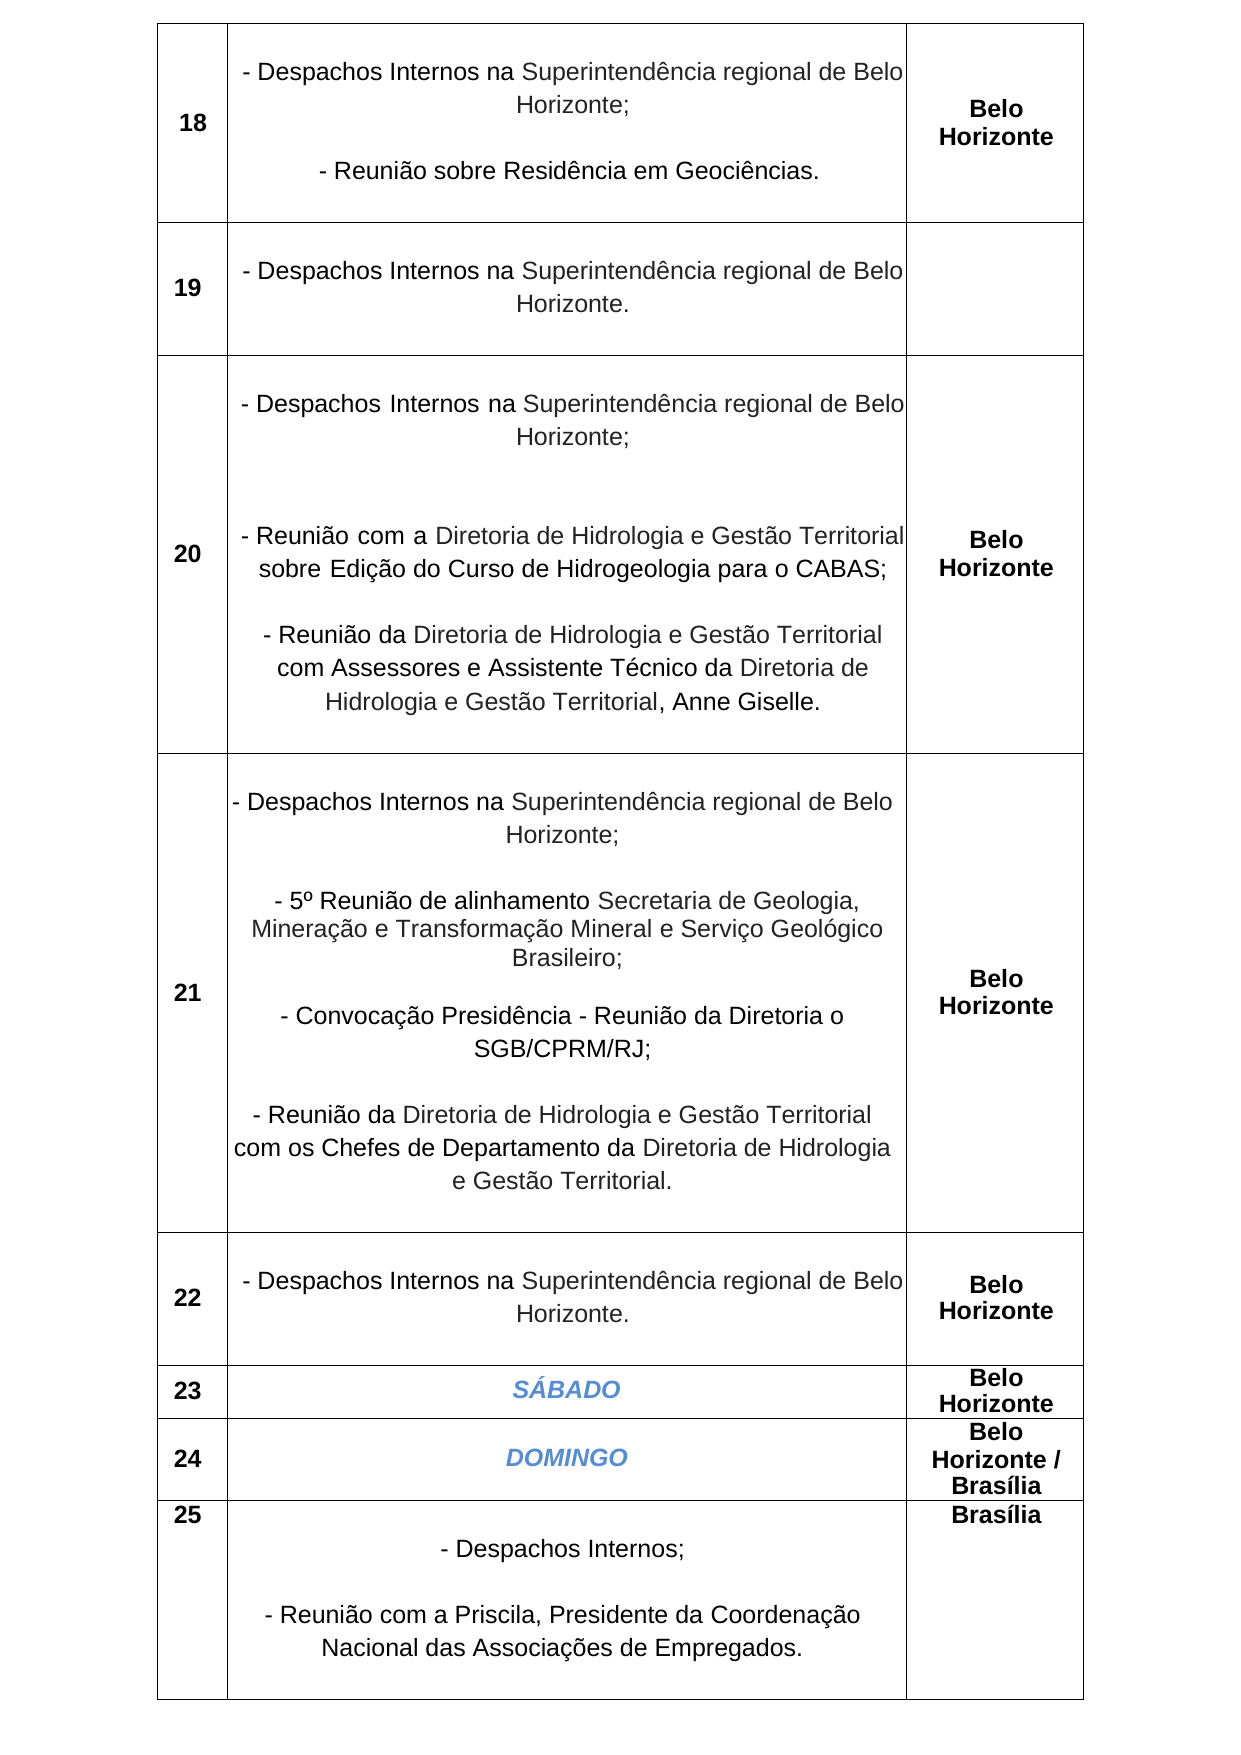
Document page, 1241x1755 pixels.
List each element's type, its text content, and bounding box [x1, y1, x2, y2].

table_cell - Despachos Internos na Superintendência regional de Belo Horizonte. [228, 223, 906, 355]
table_cell 23 [158, 1366, 227, 1418]
table_header Belo Horizonte [907, 24, 1083, 222]
table_header - Despachos Internos na Superintendência regional de Belo Horizonte; - Reunião sobre Residência em Geociências. [228, 24, 906, 222]
table_cell SÁBADO [228, 1366, 906, 1418]
table_cell Belo Horizonte / Brasília [907, 1419, 1083, 1500]
table_cell 21 [158, 754, 227, 1232]
table_cell 22 [158, 1233, 227, 1365]
table_cell 19 [158, 223, 227, 355]
table_cell - Despachos Internos; - Reunião com a Priscila, Presidente da Coordenação Nacional das Associações de Empregados. [228, 1501, 906, 1699]
table_cell Brasília [907, 1501, 1083, 1699]
table_cell 20 [158, 356, 227, 752]
table_cell 25 [158, 1501, 227, 1699]
table_cell Belo Horizonte [907, 1233, 1083, 1365]
table_cell Belo Horizonte [907, 356, 1083, 752]
table_cell Belo Horizonte [907, 1366, 1083, 1418]
table_cell - Despachos Internos na Superintendência regional de Belo Horizonte; - Reunião com a Diretoria de Hidrologia e Gestão Territorial sobre Edição do Curso de Hidrogeologia para o CABAS; - Reunião da Diretoria de Hidrologia e Gestão Territorial com Assessores e Assistente Técnico da Diretoria de Hidrologia e Gestão Territorial, Anne Giselle. [228, 356, 906, 752]
table_cell - Despachos Internos na Superintendência regional de Belo Horizonte. [228, 1233, 906, 1365]
table_cell DOMINGO [228, 1419, 906, 1500]
table_cell Belo Horizonte [907, 754, 1083, 1232]
table_cell - Despachos Internos na Superintendência regional de Belo Horizonte; - 5º Reunião de alinhamento Secretaria de Geologia, Mineração e Transformação Mineral e Serviço Geológico Brasileiro; - Convocação Presidência - Reunião da Diretoria o SGB/CPRM/RJ; - Reunião da Diretoria de Hidrologia e Gestão Territorial com os Chefes de Departamento da Diretoria de Hidrologia e Gestão Territorial. [228, 754, 906, 1232]
table_header 18 [158, 24, 227, 222]
table_cell 24 [158, 1419, 227, 1500]
table_cell [907, 223, 1083, 355]
